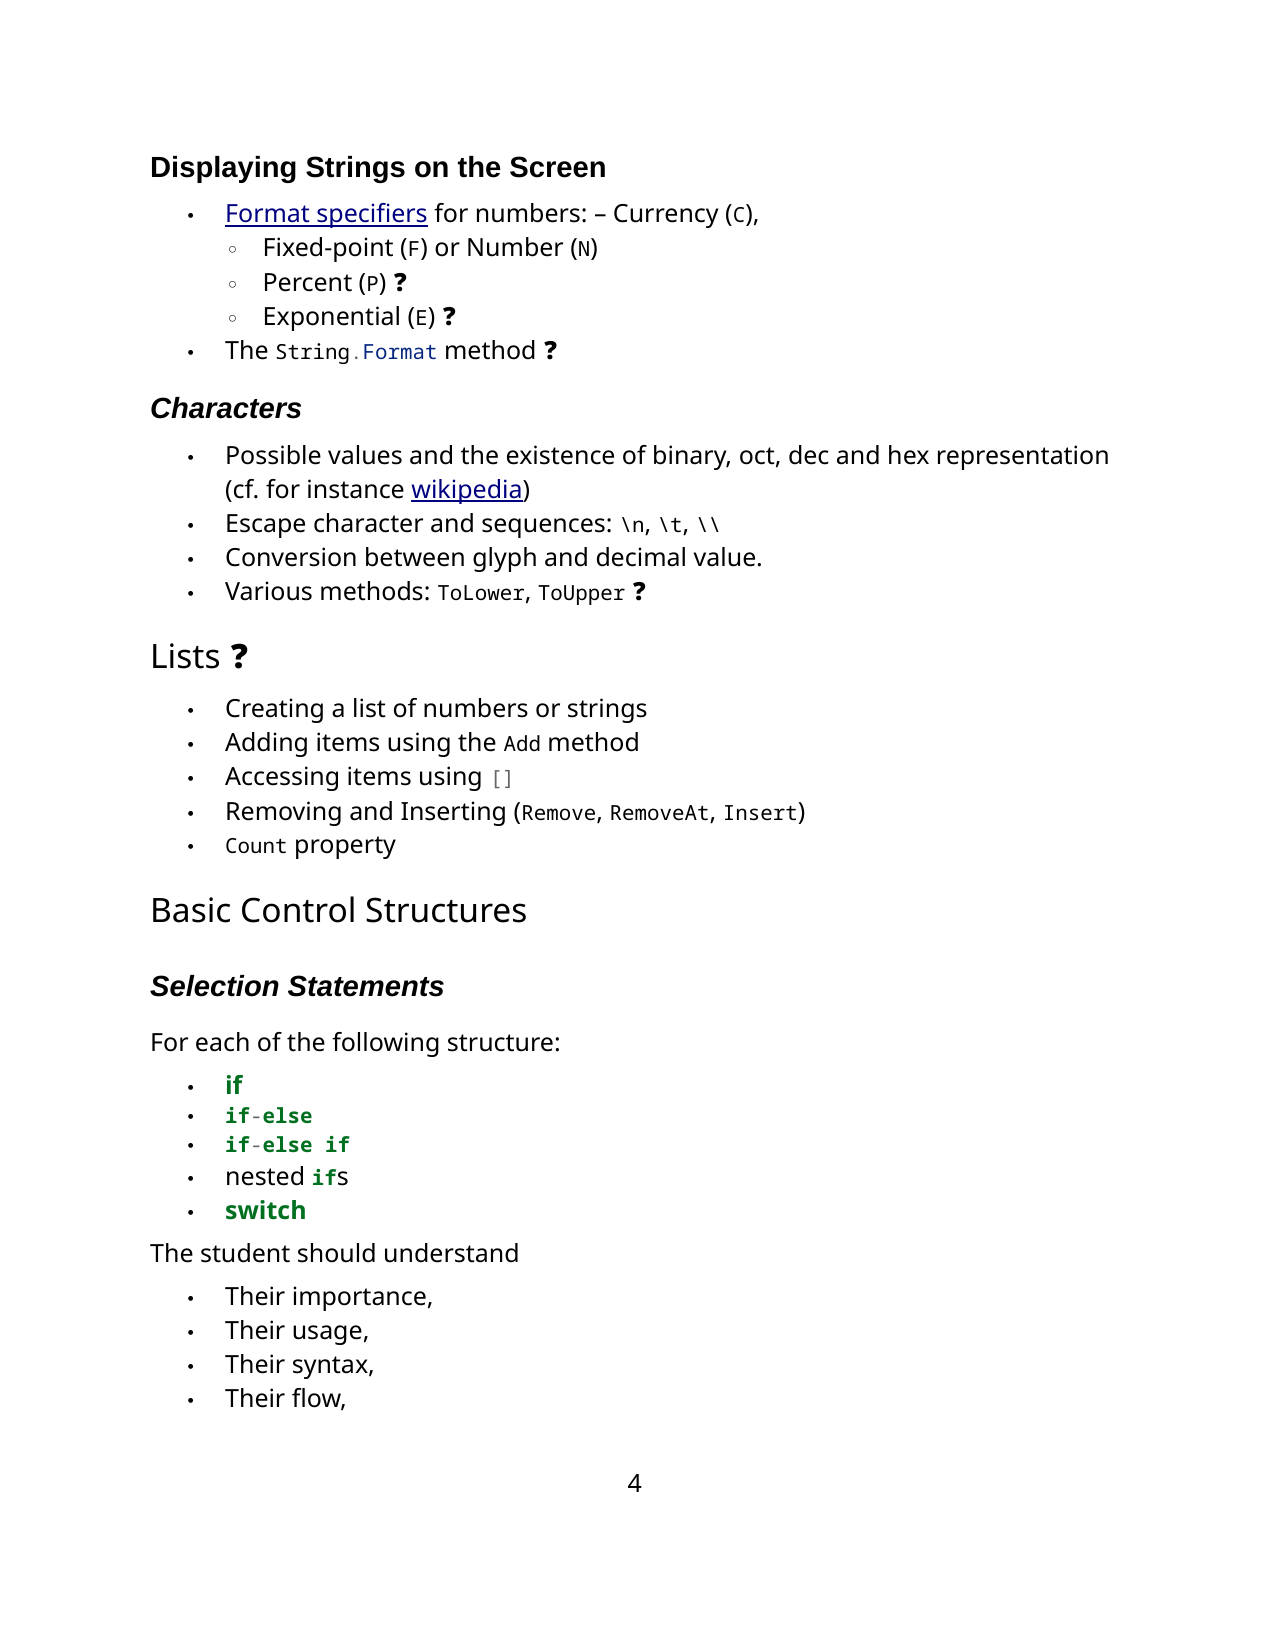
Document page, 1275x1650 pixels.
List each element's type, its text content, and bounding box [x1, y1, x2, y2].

list Their syntax, [187, 1347, 1125, 1381]
text For each of the following structure: [150, 1024, 1125, 1058]
list Their importance, [187, 1278, 1125, 1313]
list if-else [187, 1102, 1125, 1130]
list Adding items using the Add method [187, 725, 1125, 759]
list Creating a list of numbers or strings [187, 691, 1125, 725]
list Count property [187, 827, 1125, 861]
text The student should understand [150, 1236, 1125, 1269]
list Removing and Inserting (Remove, RemoveAt, Insert) [187, 793, 1125, 827]
list Various methods: ToLower, ToUpper ❓ [187, 574, 1125, 608]
list Their usage, [187, 1313, 1125, 1347]
list if-else if [187, 1130, 1125, 1158]
list if [187, 1067, 1125, 1102]
subtitle Characters [150, 391, 1125, 425]
list Accessing items using [] [187, 759, 1125, 793]
subtitle Displaying Strings on the Screen [150, 150, 1125, 183]
list Format specifiers for numbers: – Currency (C), [187, 196, 1125, 230]
subtitle Selection Statements [150, 969, 1125, 1003]
list switch [187, 1192, 1125, 1227]
list Fixed-point (F) or Number (N) [225, 230, 1125, 264]
list Their flow, [187, 1381, 1125, 1415]
subtitle Basic Control Structures [150, 886, 1125, 932]
list nested ifs [187, 1158, 1125, 1192]
list The String.Format method ❓ [187, 332, 1125, 366]
list Exponential (E) ❓ [225, 298, 1125, 332]
list Escape character and sequences: \n, \t, \\ [187, 506, 1125, 539]
list Percent (P) ❓ [225, 264, 1125, 298]
subtitle Lists ❓ [150, 633, 1125, 678]
list Possible values and the existence of binary, oct, dec and hex representation (cf. for instance wikipedia) [187, 437, 1125, 506]
list Conversion between glyph and decimal value. [187, 539, 1125, 574]
